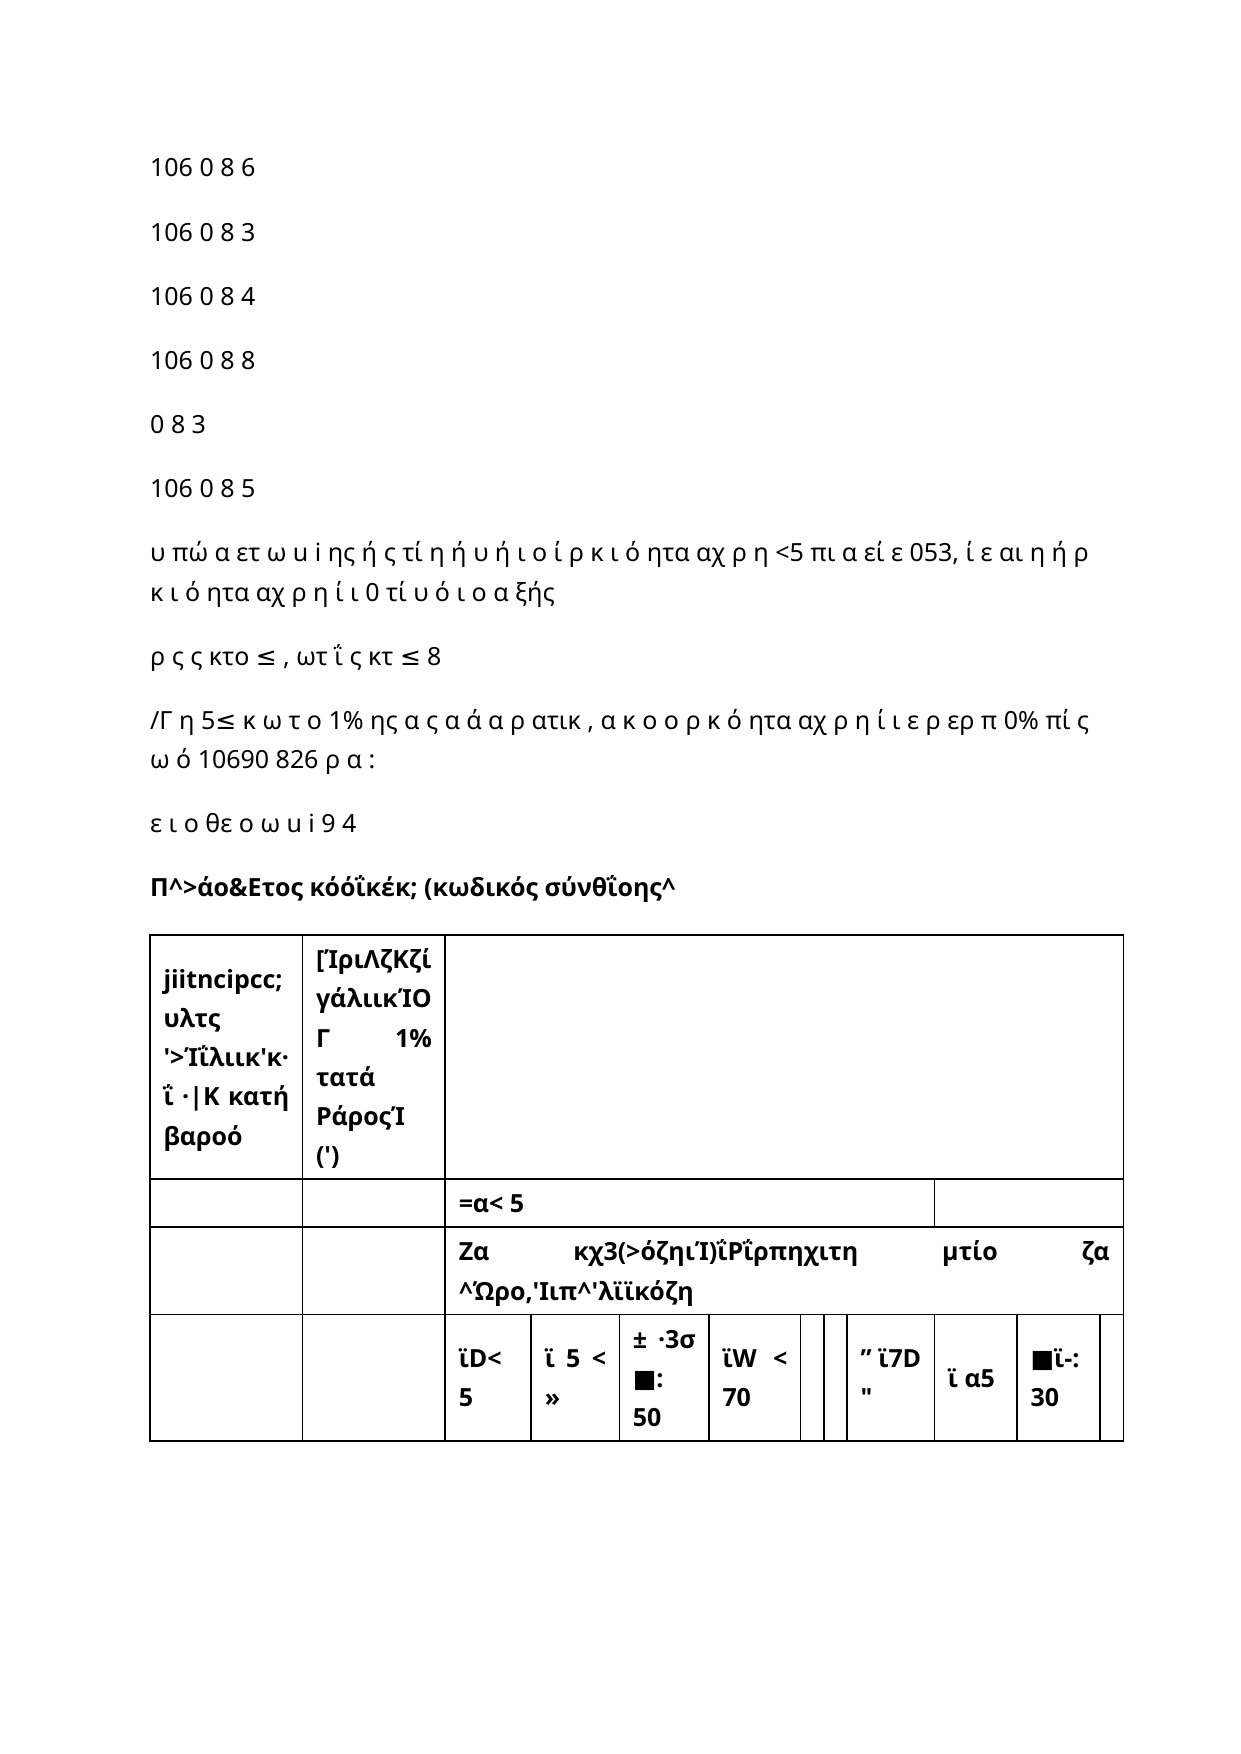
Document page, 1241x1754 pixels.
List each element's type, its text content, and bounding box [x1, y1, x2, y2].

table_cell [825, 1315, 846, 1440]
table_header jiitncipcc; υλτς '>Ίΐλιικ'κ·ΐ ·|Κ κατή βαροό [151, 936, 302, 1178]
text 106 0 8 3 [150, 214, 1090, 248]
table_cell =α< 5 [446, 1180, 934, 1226]
table_cell [151, 1228, 302, 1313]
text 106 0 8 8 [150, 342, 1090, 377]
text υ πώ α ετ ω u i ης ή ς τί η ή υ ή ι ο ί ρ κ ι ό ητα αχ ρ η <5 πι α εί ε 053, ί ε αι η ή ρ κ ι ό ητα αχ ρ η ί ι 0 τί υ ό ι ο α ξής [150, 535, 1090, 608]
table_cell ” ϊ7D " [848, 1315, 934, 1440]
text 106 0 8 4 [150, 278, 1090, 312]
table_cell ■ϊ-: 30 [1018, 1315, 1099, 1440]
table_cell ϊ 5 < » [532, 1315, 619, 1440]
table_cell ± ·3σ ■: 50 [620, 1315, 708, 1440]
table_header [ΊριΛζΚζί γάλιικΊΟΓ 1% τατά ΡάροςΊ (') [303, 936, 444, 1178]
table_header [446, 936, 1123, 1178]
table_cell [303, 1315, 444, 1440]
text /Γ η 5≤ κ ω τ ο 1% ης α ς α ά α ρ ατικ , α κ ο ο ρ κ ό ητα αχ ρ η ί ι ε ρ ερ π 0% πί ς ω ό 10690 826 ρ α : [150, 702, 1090, 776]
text ε ι ο θε ο ω u i 9 4 [150, 806, 1090, 840]
table_cell ϊD< 5 [446, 1315, 530, 1440]
table_cell Ζα κχ3(>όζηιΊ)ΐΡΐρπηχιτη μτίο ζα ^Ώρο,'Ιιπ^'λϊϊκόζη [446, 1228, 1123, 1313]
text 0 8 3 [150, 407, 1090, 441]
table_cell [151, 1315, 302, 1440]
text 106 0 8 6 [150, 150, 1090, 184]
text Π^>άο&Ετος κόόΐκέκ; (κωδικός σύνθΐοης^ [150, 870, 1090, 904]
table_cell [151, 1180, 302, 1226]
table_cell [935, 1180, 1123, 1226]
text ρ ς ς κτο ≤ , ωτ ΐ ς κτ ≤ 8 [150, 638, 1090, 672]
table_cell ϊW < 70 [710, 1315, 800, 1440]
table_cell [303, 1180, 444, 1226]
table_cell [1101, 1315, 1123, 1440]
table_cell [801, 1315, 823, 1440]
text 106 0 8 5 [150, 471, 1090, 505]
table_cell ϊ α5 [935, 1315, 1016, 1440]
table_cell [303, 1228, 444, 1313]
